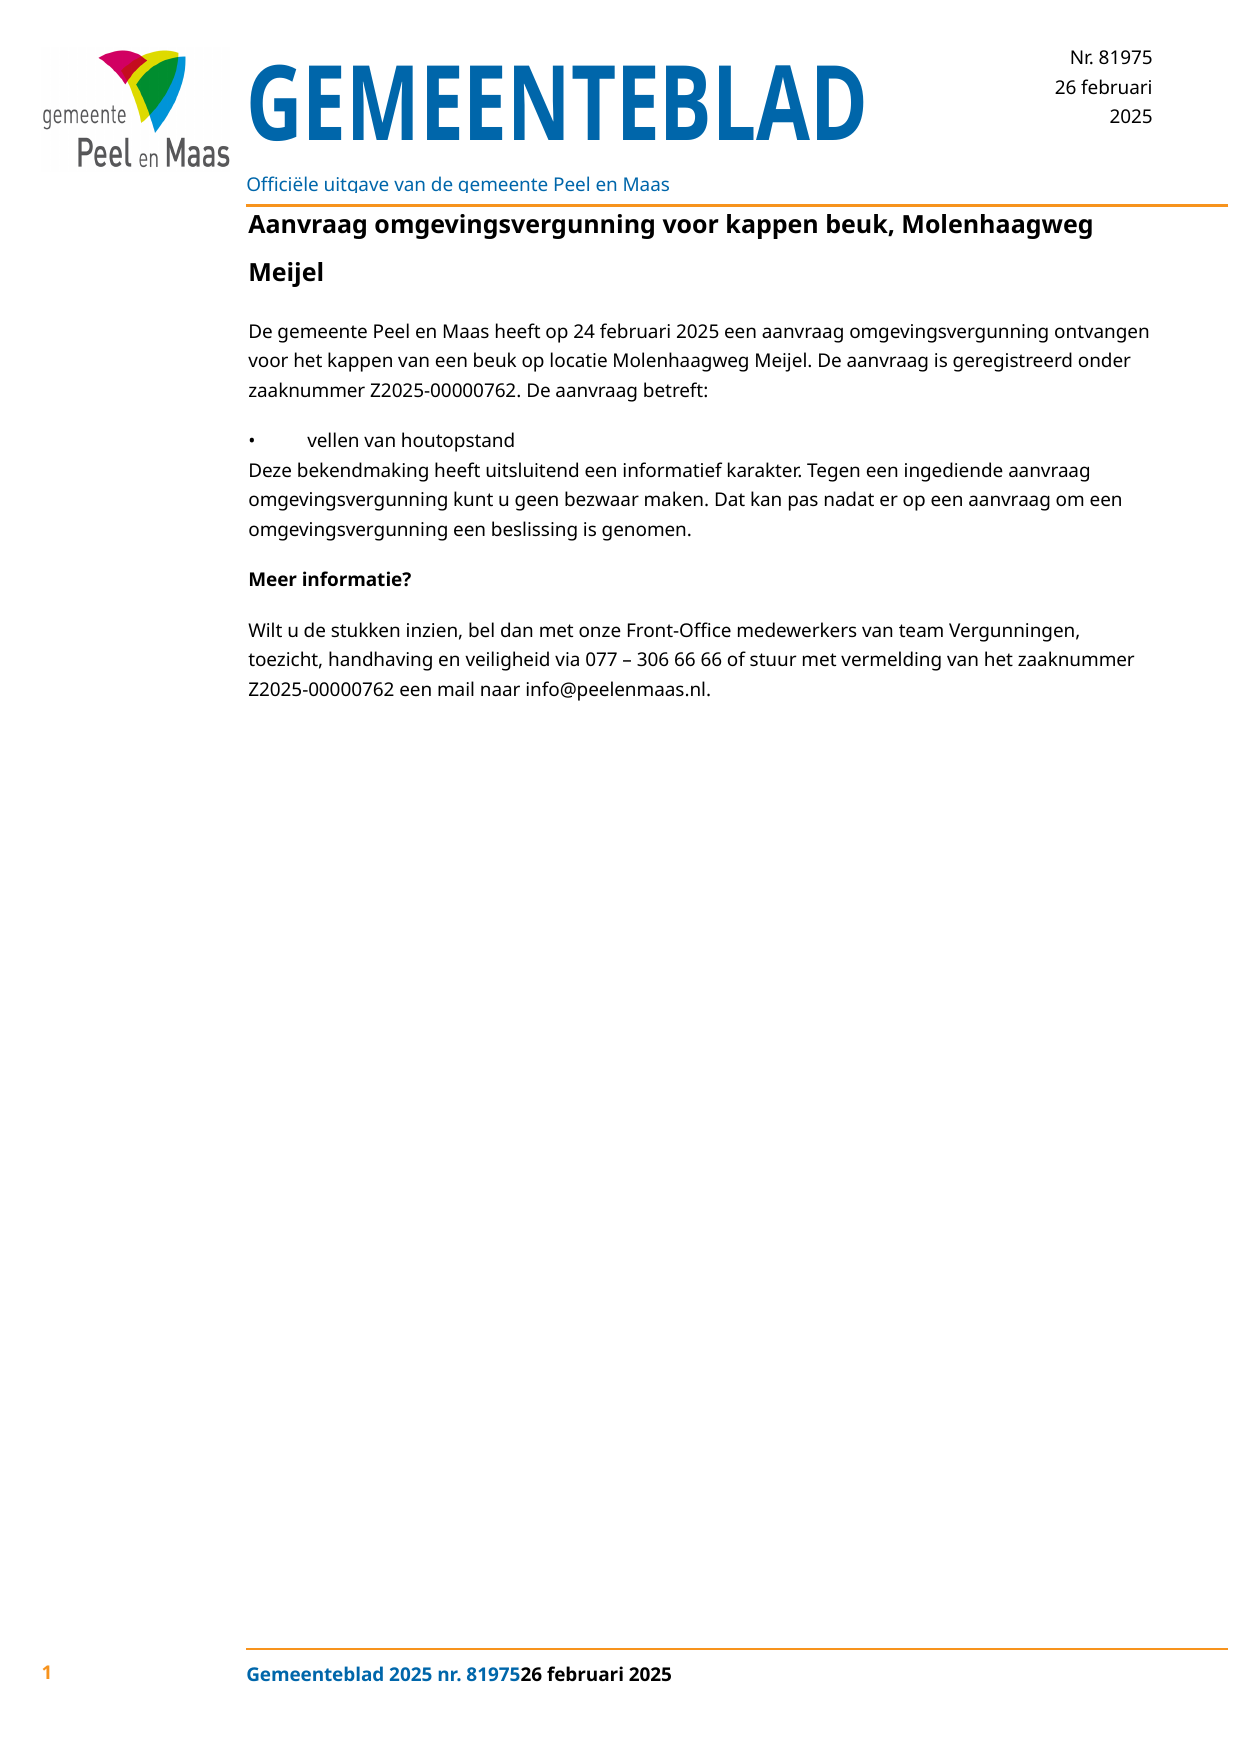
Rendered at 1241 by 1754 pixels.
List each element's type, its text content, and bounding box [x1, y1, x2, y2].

list vellen van houtopstand [248, 427, 1152, 453]
text Deze bekendmaking heeft uitsluitend een informatief karakter. Tegen een ingediende aanvraag omgevingsvergunning kunt u geen bezwaar maken. Dat kan pas nadat er op een aanvraag om een omgevingsvergunning een beslissing is genomen. [248, 457, 1152, 542]
text De gemeente Peel en Maas heeft op 24 februari 2025 een aanvraag omgevingsvergunning ontvangen voor het kappen van een beuk op locatie Molenhaagweg Meijel. De aanvraag is geregistreerd onder zaaknummer Z2025-00000762. De aanvraag betreft: [248, 318, 1152, 403]
text Aanvraag omgevingsvergunning voor kappen beuk, Molenhaagweg Meijel [248, 207, 1152, 288]
picture [41, 47, 231, 172]
text Meer informatie? [248, 567, 1152, 592]
text Wilt u de stukken inzien, bel dan met onze Front-Office medewerkers van team Vergunningen, toezicht, handhaving en veiligheid via 077 – 306 66 66 of stuur met vermelding van het zaaknummer Z2025-00000762 een mail naar info@peelenmaas.nl. [248, 617, 1152, 702]
